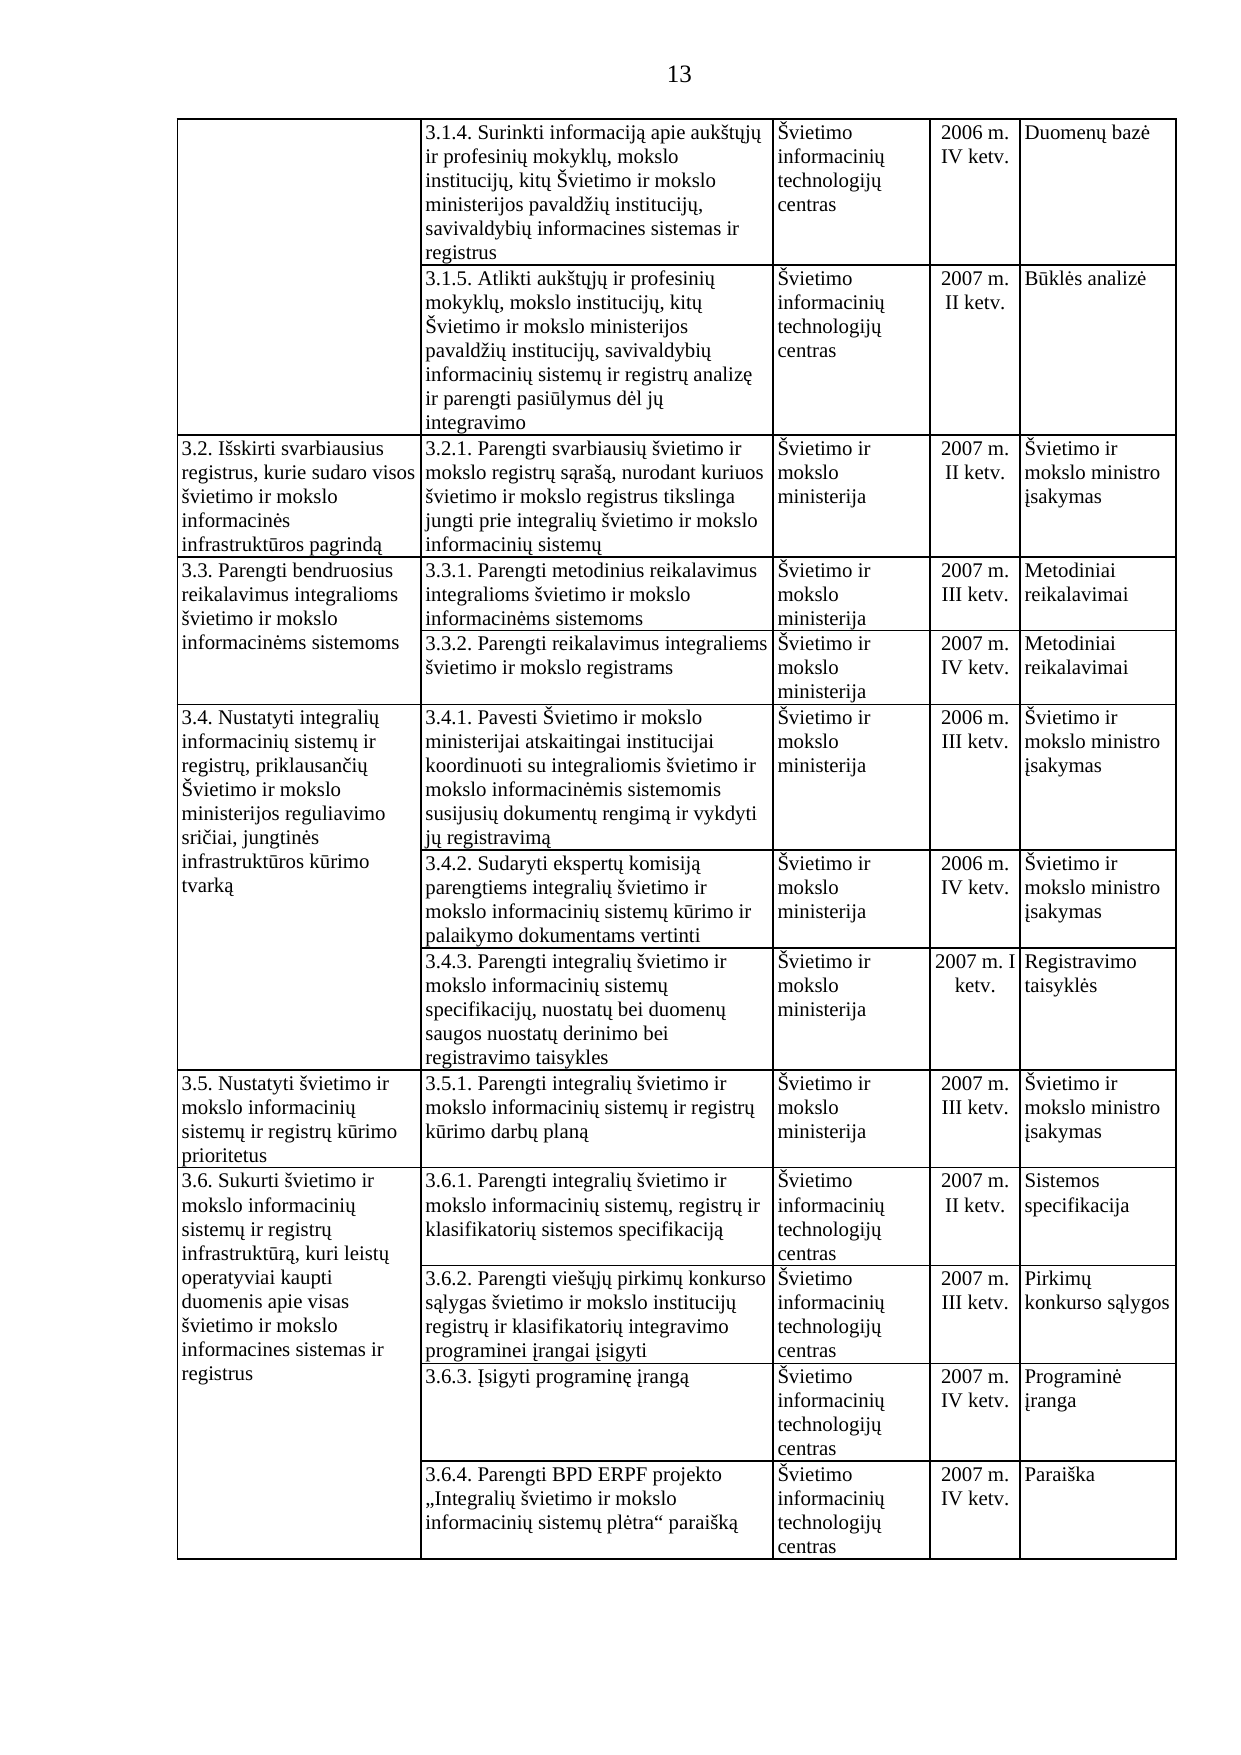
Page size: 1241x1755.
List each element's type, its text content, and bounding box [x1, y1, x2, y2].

table_cell 3.5.1. Parengti integralių švietimo ir mokslo informacinių sistemų ir registrų kūrimo darbų planą [422, 1071, 772, 1167]
table_cell Švietimo informacinių technologijų centras [774, 120, 929, 264]
table_cell Švietimo ir mokslo ministro įsakymas [1021, 1071, 1175, 1167]
table_cell Švietimo ir mokslo ministerija [774, 851, 929, 947]
table_cell [1177, 1095, 1181, 1167]
table_cell 2007 m. IV ketv. [931, 1364, 1019, 1460]
table_cell [178, 120, 420, 434]
table_cell 2007 m. I ketv. [931, 949, 1019, 1069]
table_cell Švietimo ir mokslo ministro įsakymas [1021, 436, 1175, 556]
table_cell 2007 m. III ketv. [931, 558, 1019, 630]
table_cell Paraiška [1021, 1462, 1175, 1558]
table_cell Švietimo ir mokslo ministro įsakymas [1021, 851, 1175, 947]
table_cell Būklės analizė [1021, 266, 1175, 434]
table_cell 2006 m. IV ketv. [931, 120, 1019, 264]
table_cell 3.6.1. Parengti integralių švietimo ir mokslo informacinių sistemų, registrų ir klasifikatorių sistemos specifikaciją [422, 1168, 772, 1265]
table_cell [1177, 875, 1181, 947]
table_cell 3.6.3. Įsigyti programinę įrangą [422, 1364, 772, 1460]
table_cell Švietimo ir mokslo ministerija [774, 705, 929, 849]
table_cell 2007 m. IV ketv. [931, 631, 1019, 703]
table_cell [1177, 729, 1181, 849]
table_cell 2007 m. III ketv. [931, 1071, 1019, 1167]
table_cell 2007 m. III ketv. [931, 1266, 1019, 1362]
table_cell [1177, 582, 1181, 630]
table_cell Registravimo taisyklės [1021, 949, 1175, 1069]
table_cell Programinė įranga [1021, 1364, 1175, 1460]
table_cell 3.3. Parengti bendruosius reikalavimus integralioms švietimo ir mokslo informacinėms sistemoms [178, 558, 420, 703]
table_cell Pirkimų konkurso sąlygos [1021, 1266, 1175, 1362]
table_cell Metodiniai reikalavimai [1021, 631, 1175, 703]
table_cell 2006 m. III ketv. [931, 705, 1019, 849]
table_cell [1177, 290, 1181, 434]
table_cell [1177, 1290, 1181, 1362]
table_cell [1177, 1486, 1181, 1558]
table_cell Švietimo ir mokslo ministro įsakymas [1021, 705, 1175, 849]
table_cell 3.6.4. Parengti BPD ERPF projekto „Integralių švietimo ir mokslo informacinių sistemų plėtra“ paraišką [422, 1462, 772, 1558]
table_cell Metodiniai reikalavimai [1021, 558, 1175, 630]
table_cell 2007 m. II ketv. [931, 1168, 1019, 1265]
table_cell [1177, 1388, 1181, 1460]
table_cell 2006 m. IV ketv. [931, 851, 1019, 947]
table_cell [1177, 460, 1181, 556]
table_cell 2007 m. II ketv. [931, 266, 1019, 434]
table_cell Švietimo ir mokslo ministerija [774, 436, 929, 556]
table_cell Duomenų bazė [1021, 120, 1175, 264]
table_cell [1177, 1192, 1181, 1265]
table_cell 2007 m. IV ketv. [931, 1462, 1019, 1558]
table_cell Švietimo ir mokslo ministerija [774, 949, 929, 1069]
table_cell [1177, 655, 1181, 703]
table_cell 3.3.2. Parengti reikalavimus integraliems švietimo ir mokslo registrams [422, 631, 772, 703]
table_cell [1177, 144, 1181, 264]
table_cell Švietimo informacinių technologijų centras [774, 266, 929, 434]
table_cell Švietimo ir mokslo ministerija [774, 1071, 929, 1167]
table_cell 3.4. Nustatyti integralių informacinių sistemų ir registrų, priklausančių Švietimo ir mokslo ministerijos reguliavimo sričiai, jungtinės infrastruktūros kūrimo tvarką [178, 705, 420, 1069]
table_cell [1177, 973, 1181, 1069]
table_cell 2007 m. II ketv. [931, 436, 1019, 556]
table_cell Sistemos specifikacija [1021, 1168, 1175, 1265]
table_cell 3.6. Sukurti švietimo ir mokslo informacinių sistemų ir registrų infrastruktūrą, kuri leistų operatyviai kaupti duomenis apie visas švietimo ir mokslo informacines sistemas ir registrus [178, 1168, 420, 1558]
